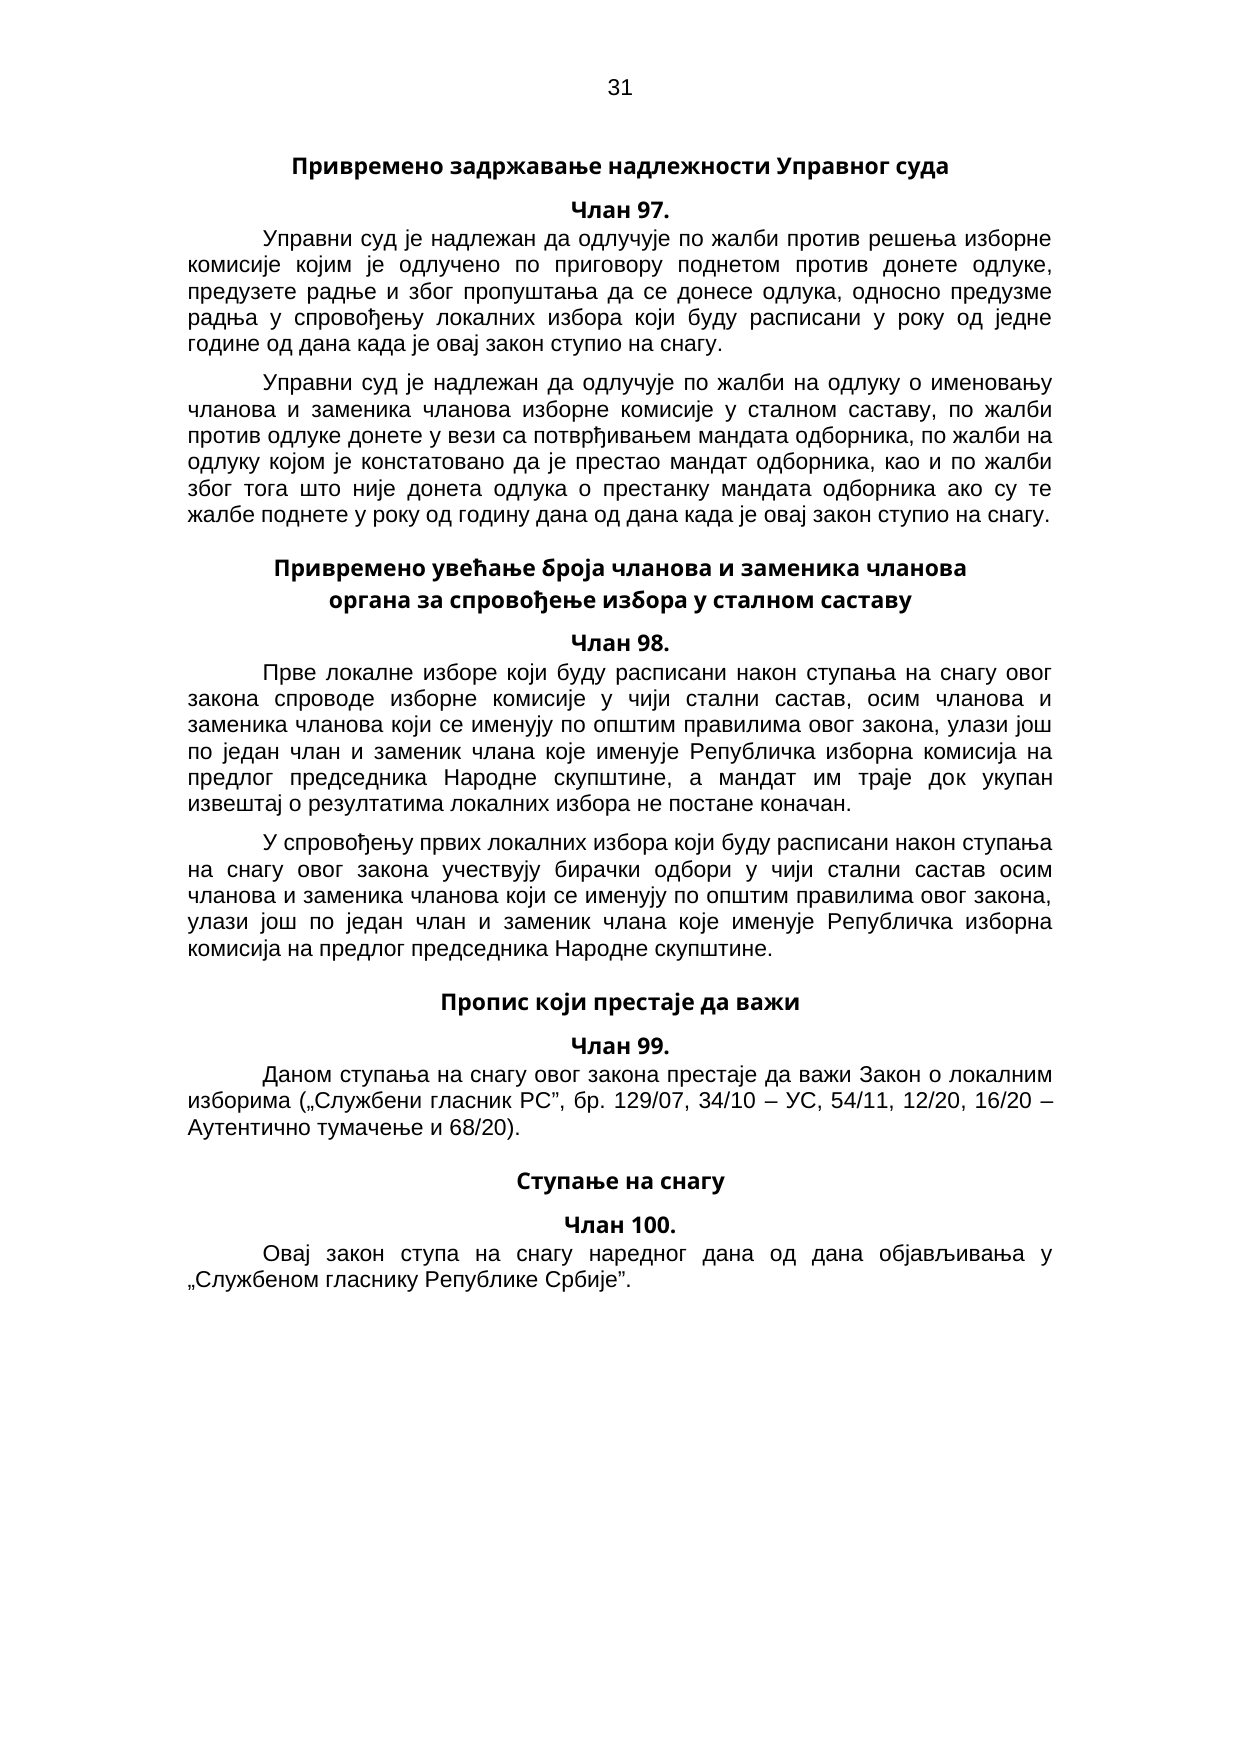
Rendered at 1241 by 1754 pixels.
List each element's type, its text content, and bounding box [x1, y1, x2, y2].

text Управни суд је надлежан да одлучује по жалби на одлуку о именовању чланова и заменика чланова изборне комисије у сталном саставу, по жалби против одлуке донете у вези са потврђивањем мандата одборника, по жалби на одлуку којом је констатовано да је престао мандат одборника, као и по жалби због тога што није донета одлука о престанку мандата одборника ако су те жалбе поднете у року од годину дана од дана када је овај закон ступио на снагу. [187, 369, 1053, 527]
text Члан 97. [262, 194, 978, 225]
text Ступање на снагу [262, 1165, 978, 1196]
text Даном ступања на снагу овог закона престаје да важи Закон о локалним изборима („Службени гласник РС”, бр. 129/07, 34/10 – УС, 54/11, 12/20, 16/20 – Аутентично тумачење и 68/20). [187, 1061, 1053, 1140]
text Члан 99. [262, 1030, 978, 1061]
text Пропис који престаје да важи [262, 986, 978, 1017]
text Привремено задржавање надлежности Управног суда [262, 150, 978, 181]
text Члан 98. [262, 627, 978, 659]
text Прве локалне изборе који буду расписани након ступања на снагу овог закона спроводе изборне комисије у чији стални састав, осим чланова и заменика чланова који се именују по општим правилима овог закона, улази још по један члан и заменик члана које именује Републичка изборна комисија на предлог председника Народне скупштине, а мандат им траје док укупан извештај о резултатима локалних избора не постане коначан. [187, 659, 1053, 817]
text Привремено увећање броја чланова и заменика чланова органа за спровођење избора у сталном саставу [262, 552, 978, 615]
text Члан 100. [262, 1209, 978, 1240]
text У спровођењу првих локалних избора који буду расписани након ступања на снагу овог закона учествују бирачки одбори у чији стални састав осим чланова и заменика чланова који се именују по општим правилима овог закона, улази још по један члан и заменик члана које именује Републичка изборна комисија на предлог председника Народне скупштине. [187, 829, 1053, 961]
text Овај закон ступа на снагу наредног дана од дана објављивања у „Службеном гласнику Републике Србије”. [187, 1240, 1053, 1293]
text Управни суд је надлежан да одлучује по жалби против решења изборне комисије којим је одлучено по приговору поднетом против донете одлуке, предузете радње и због пропуштања да се донесе одлука, односно предузме радња у спровођењу локалних избора који буду расписани у року од једне године од дана када је овај закон ступио на снагу. [187, 225, 1053, 357]
